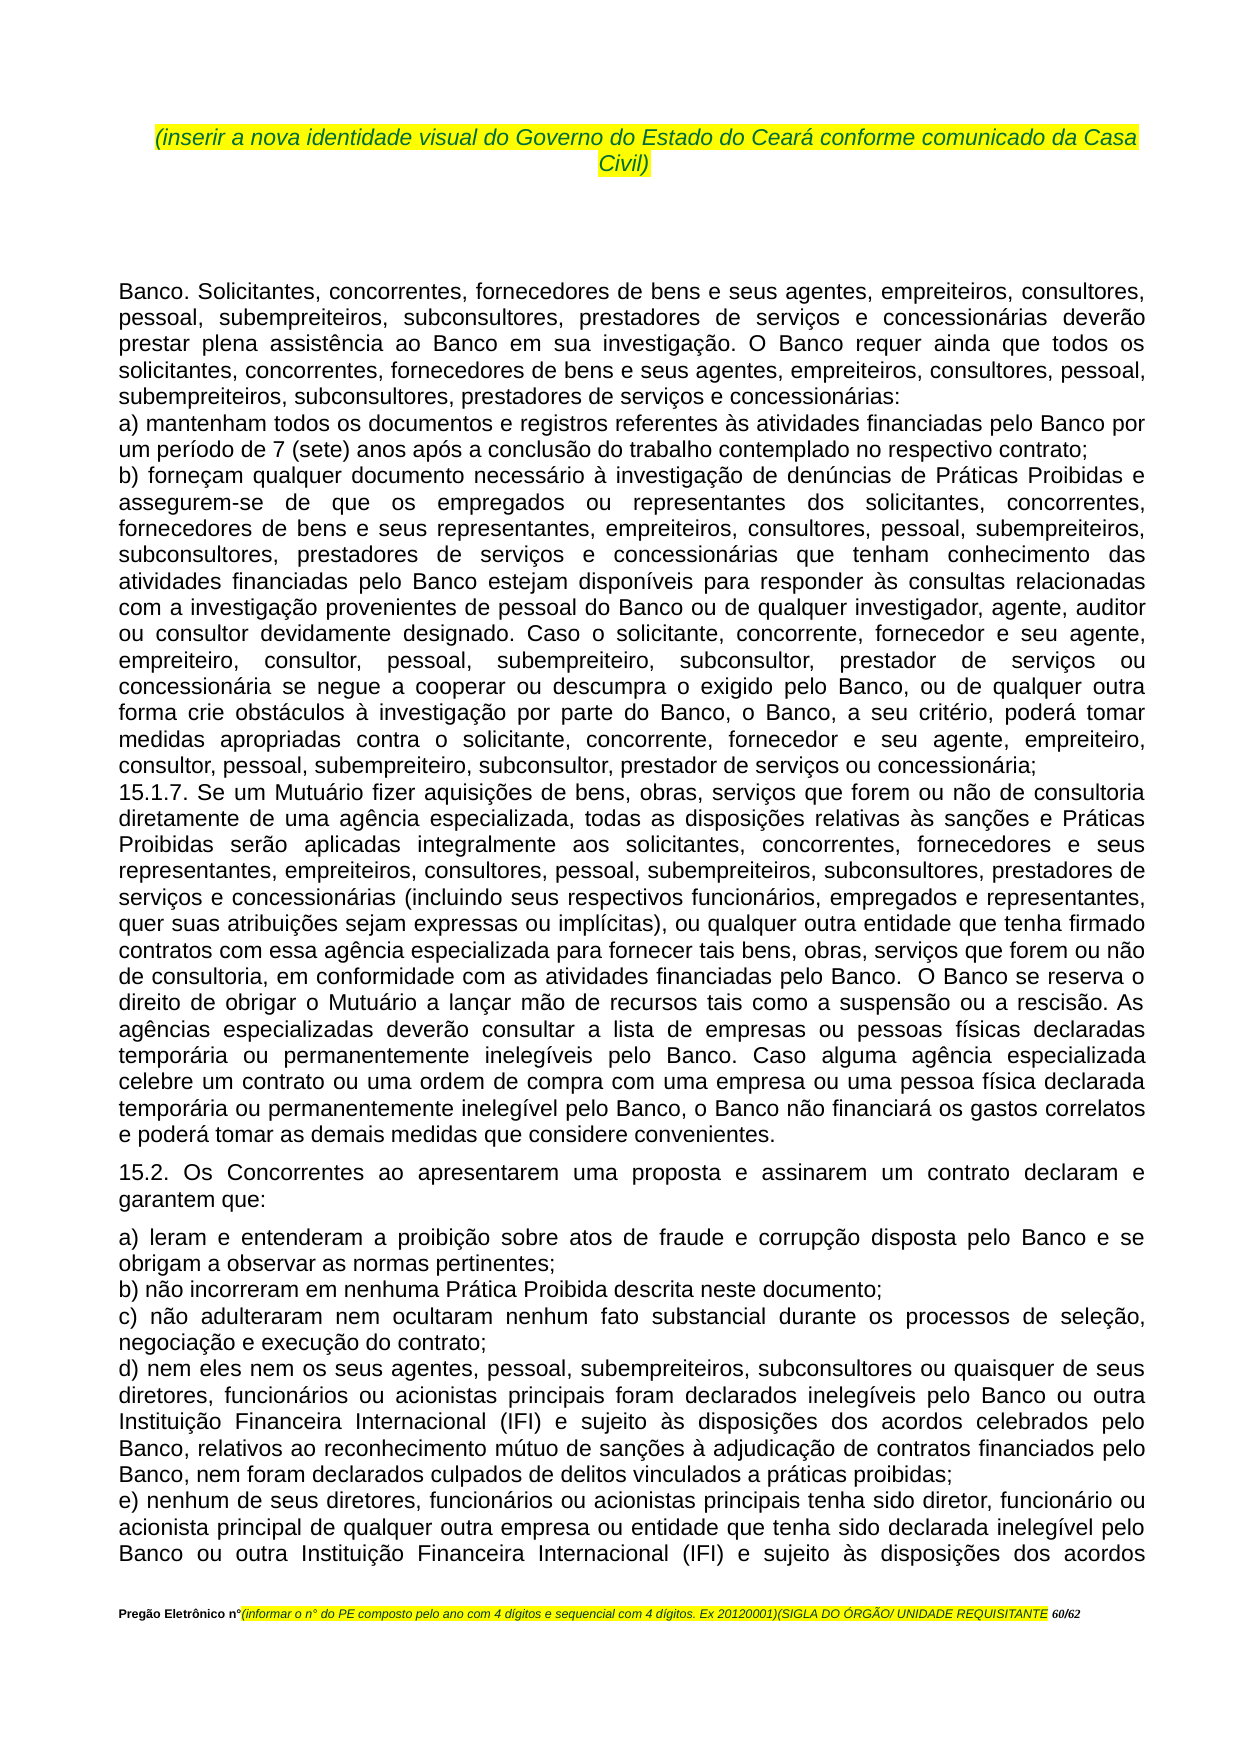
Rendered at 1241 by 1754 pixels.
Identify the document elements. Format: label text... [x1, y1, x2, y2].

text a) mantenham todos os documentos e registros referentes às atividades financiadas pelo Banco por um período de 7 (sete) anos após a conclusão do trabalho contemplado no respectivo contrato; [118, 409, 1146, 462]
text 15.1.7. Se um Mutuário fizer aquisições de bens, obras, serviços que forem ou não de consultoria diretamente de uma agência especializada, todas as disposições relativas às sanções e Práticas Proibidas serão aplicadas integralmente aos solicitantes, concorrentes, fornecedores e seus representantes, empreiteiros, consultores, pessoal, subempreiteiros, subconsultores, prestadores de serviços e concessionárias (incluindo seus respectivos funcionários, empregados e representantes, quer suas atribuições sejam expressas ou implícitas), ou qualquer outra entidade que tenha firmado contratos com essa agência especializada para fornecer tais bens, obras, serviços que forem ou não de consultoria, em conformidade com as atividades financiadas pelo Banco. O Banco se reserva o direito de obrigar o Mutuário a lançar mão de recursos tais como a suspensão ou a rescisão. As agências especializadas deverão consultar a lista de empresas ou pessoas físicas declaradas temporária ou permanentemente inelegíveis pelo Banco. Caso alguma agência especializada celebre um contrato ou uma ordem de compra com uma empresa ou uma pessoa física declarada temporária ou permanentemente inelegível pelo Banco, o Banco não financiará os gastos correlatos e poderá tomar as demais medidas que considere convenientes. [118, 778, 1146, 1147]
text d) nem eles nem os seus agentes, pessoal, subempreiteiros, subconsultores ou quaisquer de seus diretores, funcionários ou acionistas principais foram declarados inelegíveis pelo Banco ou outra Instituição Financeira Internacional (IFI) e sujeito às disposições dos acordos celebrados pelo Banco, relativos ao reconhecimento mútuo de sanções à adjudicação de contratos financiados pelo Banco, nem foram declarados culpados de delitos vinculados a práticas proibidas; [118, 1355, 1146, 1487]
text b) não incorreram em nenhuma Prática Proibida descrita neste documento; [118, 1276, 1146, 1303]
text c) não adulteraram nem ocultaram nenhum fato substancial durante os processos de seleção, negociação e execução do contrato; [118, 1303, 1146, 1355]
text a) leram e entenderam a proibição sobre atos de fraude e corrupção disposta pelo Banco e se obrigam a observar as normas pertinentes; [118, 1224, 1146, 1276]
text b) forneçam qualquer documento necessário à investigação de denúncias de Práticas Proibidas e assegurem-se de que os empregados ou representantes dos solicitantes, concorrentes, fornecedores de bens e seus representantes, empreiteiros, consultores, pessoal, subempreiteiros, subconsultores, prestadores de serviços e concessionárias que tenham conhecimento das atividades financiadas pelo Banco estejam disponíveis para responder às consultas relacionadas com a investigação provenientes de pessoal do Banco ou de qualquer investigador, agente, auditor ou consultor devidamente designado. Caso o solicitante, concorrente, fornecedor e seu agente, empreiteiro, consultor, pessoal, subempreiteiro, subconsultor, prestador de serviços ou concessionária se negue a cooperar ou descumpra o exigido pelo Banco, ou de qualquer outra forma crie obstáculos à investigação por parte do Banco, o Banco, a seu critério, poderá tomar medidas apropriadas contra o solicitante, concorrente, fornecedor e seu agente, empreiteiro, consultor, pessoal, subempreiteiro, subconsultor, prestador de serviços ou concessionária; [118, 462, 1146, 778]
text 15.2. Os Concorrentes ao apresentarem uma proposta e assinarem um contrato declaram e garantem que: [118, 1159, 1146, 1212]
text e) nenhum de seus diretores, funcionários ou acionistas principais tenha sido diretor, funcionário ou acionista principal de qualquer outra empresa ou entidade que tenha sido declarada inelegível pelo Banco ou outra Instituição Financeira Internacional (IFI) e sujeito às disposições dos acordos [118, 1487, 1146, 1566]
text Banco. Solicitantes, concorrentes, fornecedores de bens e seus agentes, empreiteiros, consultores, pessoal, subempreiteiros, subconsultores, prestadores de serviços e concessionárias deverão prestar plena assistência ao Banco em sua investigação. O Banco requer ainda que todos os solicitantes, concorrentes, fornecedores de bens e seus agentes, empreiteiros, consultores, pessoal, subempreiteiros, subconsultores, prestadores de serviços e concessionárias: [118, 278, 1146, 409]
